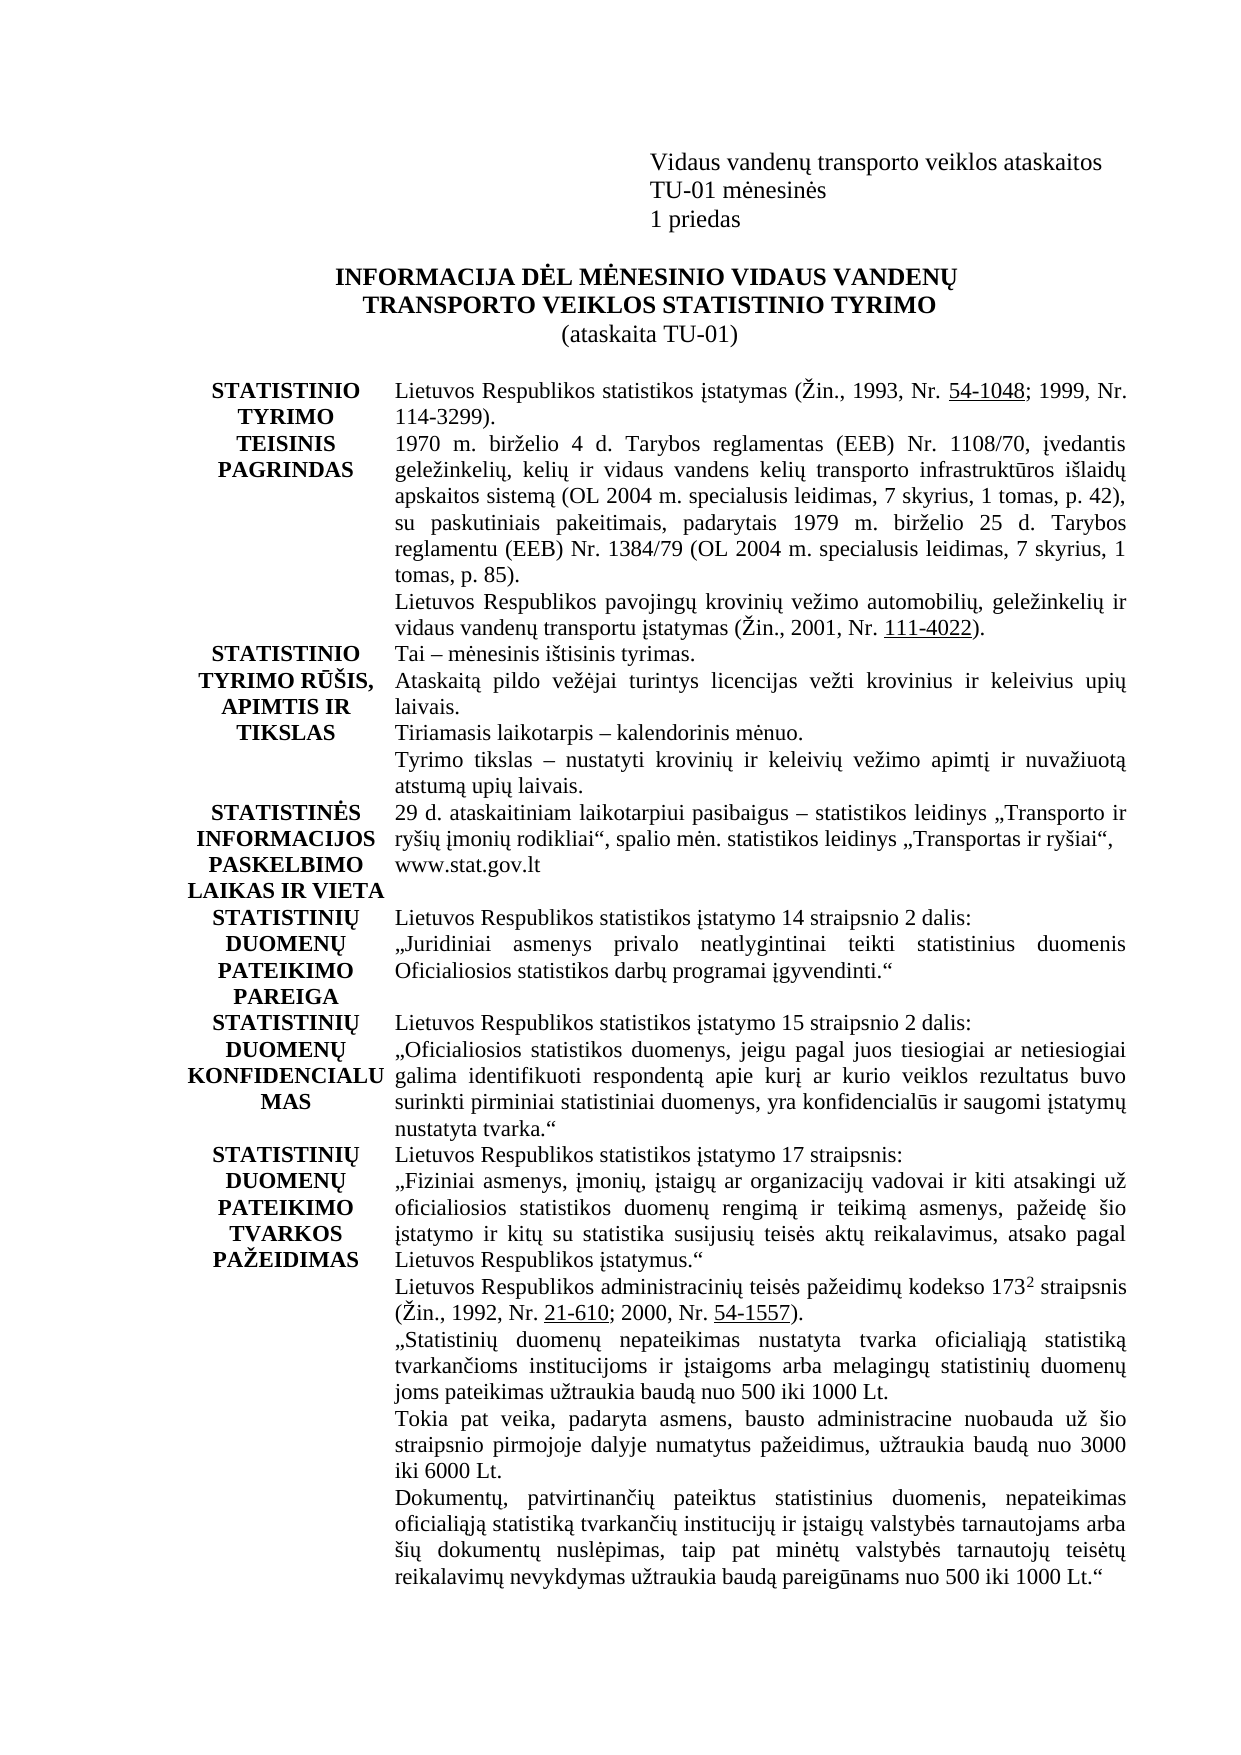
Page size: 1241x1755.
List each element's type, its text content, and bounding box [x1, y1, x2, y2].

table_cell STATISTINIŲ DUOMENŲ PATEIKIMO TVARKOS PAŽEIDIMAS [181, 1141, 390, 1589]
text Vidaus vandenų transporto veiklos ataskaitos TU-01 mėnesinės [649, 147, 1122, 204]
table_cell STATISTINIO TYRIMO RŪŠIS, APIMTIS IR TIKSLAS [181, 640, 390, 798]
text 1 priedas [649, 204, 1122, 233]
table_cell STATISTINIŲ DUOMENŲ KONFIDENCIALUMAS [181, 1009, 390, 1141]
table_cell 29 d. ataskaitiniam laikotarpiui pasibaigus – statistikos leidinys „Transporto ir ryšių įmonių rodikliai“, spalio mėn. statistikos leidinys „Transportas ir ryšiai“, www.stat.gov.lt [390, 799, 1131, 904]
table_cell Lietuvos Respublikos statistikos įstatymo 14 straipsnio 2 dalis: „Juridiniai asmenys privalo neatlygintinai teikti statistinius duomenis Oficialiosios statistikos darbų programai įgyvendinti.“ [390, 904, 1131, 1009]
table_header STATISTINIO TYRIMO TEISINIS PAGRINDAS [181, 377, 390, 640]
text (ataskaita TU-01) [177, 319, 1122, 348]
text INFORMACIJA DĖL MĖNESINIO VIDAUS VANDENŲ TRANSPORTO VEIKLOS STATISTINIO TYRIMO [177, 262, 1122, 319]
